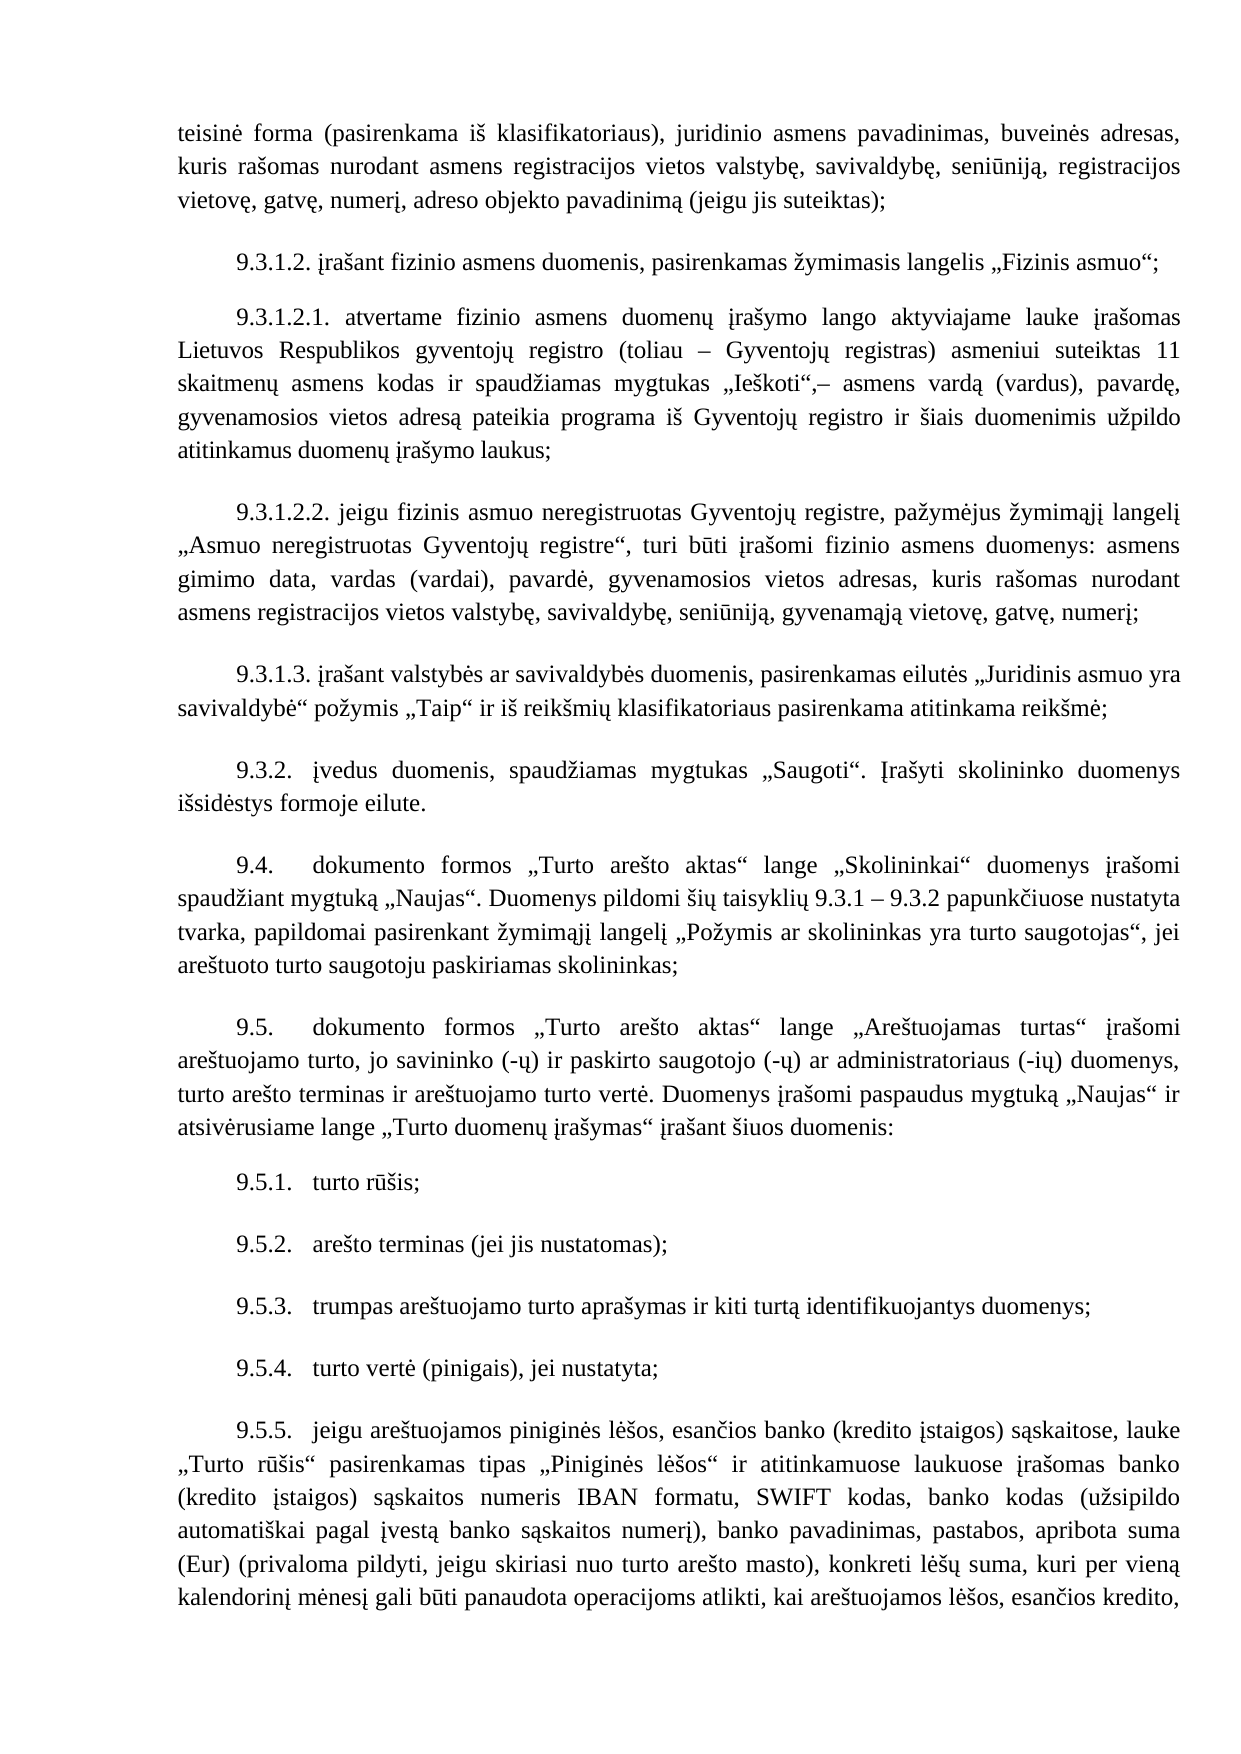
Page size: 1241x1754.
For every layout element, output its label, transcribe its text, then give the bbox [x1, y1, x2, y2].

text teisinė forma (pasirenkama iš klasifikatoriaus), juridinio asmens pavadinimas, buveinės adresas, kuris rašomas nurodant asmens registracijos vietos valstybę, savivaldybę, seniūniją, registracijos vietovę, gatvę, numerį, adreso objekto pavadinimą (jeigu jis suteiktas); [177, 118, 1181, 213]
text 9.4. dokumento formos „Turto arešto aktas“ lange „Skolininkai“ duomenys įrašomi spaudžiant mygtuką „Naujas“. Duomenys pildomi šių taisyklių 9.3.1 – 9.3.2 papunkčiuose nustatyta tvarka, papildomai pasirenkant žymimąjį langelį „Požymis ar skolininkas yra turto saugotojas“, jei areštuoto turto saugotoju paskiriamas skolininkas; [177, 850, 1181, 979]
text 9.5.3. trumpas areštuojamo turto aprašymas ir kiti turtą identifikuojantys duomenys; [177, 1291, 1181, 1320]
text 9.5.2. arešto terminas (jei jis nustatomas); [177, 1229, 1181, 1258]
text 9.3.1.2.2. jeigu fizinis asmuo neregistruotas Gyventojų registre, pažymėjus žymimąjį langelį „Asmuo neregistruotas Gyventojų registre“, turi būti įrašomi fizinio asmens duomenys: asmens gimimo data, vardas (vardai), pavardė, gyvenamosios vietos adresas, kuris rašomas nurodant asmens registracijos vietos valstybę, savivaldybę, seniūniją, gyvenamąją vietovę, gatvę, numerį; [177, 497, 1181, 626]
text 9.3.2. įvedus duomenis, spaudžiamas mygtukas „Saugoti“. Įrašyti skolininko duomenys išsidėstys formoje eilute. [177, 755, 1181, 817]
text 9.3.1.2. įrašant fizinio asmens duomenis, pasirenkamas žymimasis langelis „Fizinis asmuo“; [177, 247, 1181, 276]
text 9.3.1.2.1. atvertame fizinio asmens duomenų įrašymo lango aktyviajame lauke įrašomas Lietuvos Respublikos gyventojų registro (toliau – Gyventojų registras) asmeniui suteiktas 11 skaitmenų asmens kodas ir spaudžiamas mygtukas „Ieškoti“,– asmens vardą (vardus), pavardę, gyvenamosios vietos adresą pateikia programa iš Gyventojų registro ir šiais duomenimis užpildo atitinkamus duomenų įrašymo laukus; [177, 302, 1181, 464]
text 9.5. dokumento formos „Turto arešto aktas“ lange „Areštuojamas turtas“ įrašomi areštuojamo turto, jo savininko (-ų) ir paskirto saugotojo (-ų) ar administratoriaus (-ių) duomenys, turto arešto terminas ir areštuojamo turto vertė. Duomenys įrašomi paspaudus mygtuką „Naujas“ ir atsivėrusiame lange „Turto duomenų įrašymas“ įrašant šiuos duomenis: [177, 1012, 1181, 1141]
text 9.3.1.3. įrašant valstybės ar savivaldybės duomenis, pasirenkamas eilutės „Juridinis asmuo yra savivaldybė“ požymis „Taip“ ir iš reikšmių klasifikatoriaus pasirenkama atitinkama reikšmė; [177, 659, 1181, 721]
text 9.5.1. turto rūšis; [177, 1167, 1181, 1196]
text 9.5.4. turto vertė (pinigais), jei nustatyta; [177, 1353, 1181, 1382]
text 9.5.5. jeigu areštuojamos piniginės lėšos, esančios banko (kredito įstaigos) sąskaitose, lauke „Turto rūšis“ pasirenkamas tipas „Piniginės lėšos“ ir atitinkamuose laukuose įrašomas banko (kredito įstaigos) sąskaitos numeris IBAN formatu, SWIFT kodas, banko kodas (užsipildo automatiškai pagal įvestą banko sąskaitos numerį), banko pavadinimas, pastabos, apribota suma (Eur) (privaloma pildyti, jeigu skiriasi nuo turto arešto masto), konkreti lėšų suma, kuri per vieną kalendorinį mėnesį gali būti panaudota operacijoms atlikti, kai areštuojamos lėšos, esančios kredito, [177, 1415, 1181, 1611]
